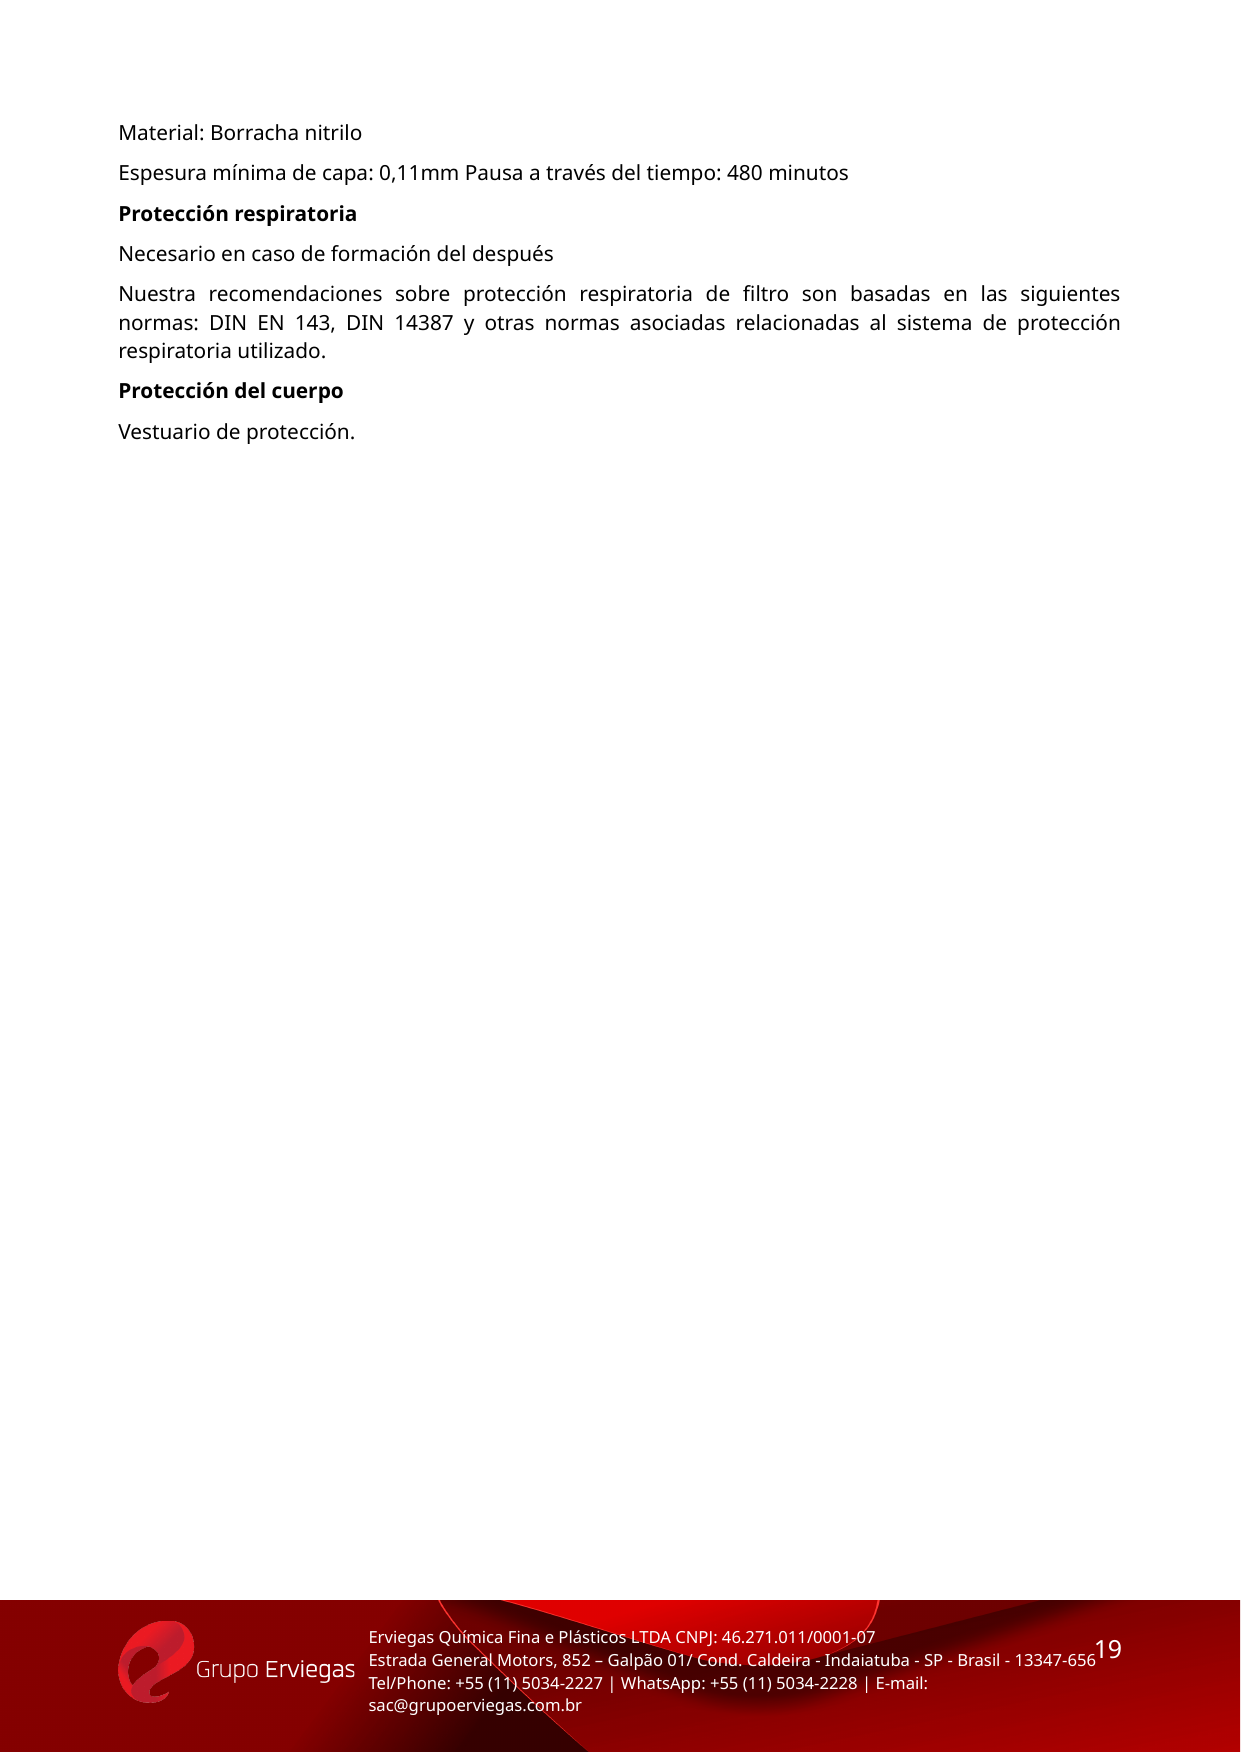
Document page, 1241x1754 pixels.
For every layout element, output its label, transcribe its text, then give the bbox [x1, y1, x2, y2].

text Espesura mínima de capa: 0,11mm Pausa a través del tiempo: 480 minutos [118, 158, 1122, 187]
text Protección respiratoria [118, 199, 1122, 227]
picture [118, 1621, 355, 1703]
text Necesario en caso de formación del después [118, 239, 1122, 267]
text Protección del cuerpo [118, 377, 1122, 405]
text Nuestra recomendaciones sobre protección respiratoria de filtro son basadas en las siguientes normas: DIN EN 143, DIN 14387 y otras normas asociadas relacionadas al sistema de protección respiratoria utilizado. [118, 279, 1122, 365]
text Material: Borracha nitrilo [118, 118, 1122, 147]
text Vestuario de protección. [118, 417, 1122, 445]
